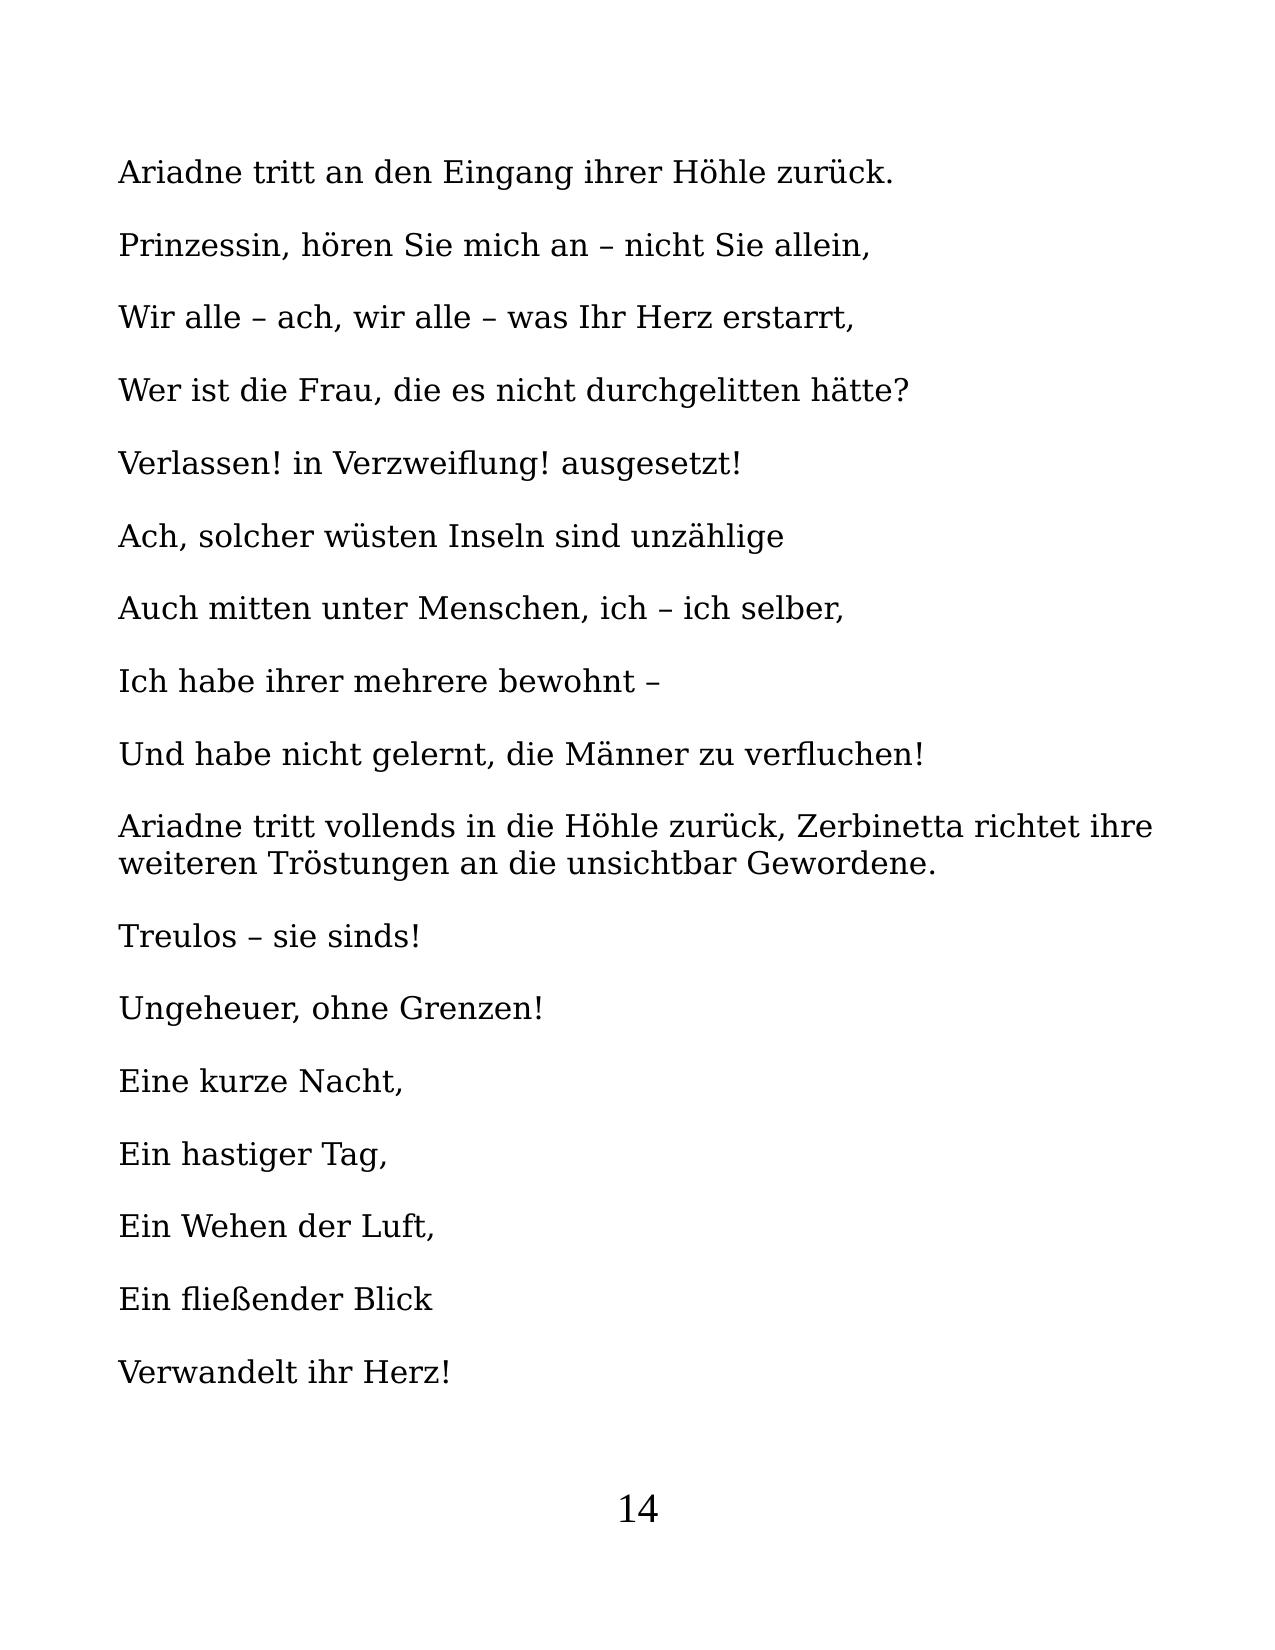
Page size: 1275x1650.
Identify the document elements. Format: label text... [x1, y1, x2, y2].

text Ungeheuer, ohne Grenzen! [118, 991, 1157, 1027]
text Ariadne tritt vollends in die Höhle zurück, Zerbinetta richtet ihre weiteren Tröstungen an die unsichtbar Gewordene. [118, 809, 1157, 882]
text Eine kurze Nacht, [118, 1063, 1157, 1100]
text Treulos – sie sinds! [118, 918, 1157, 954]
text Wer ist die Frau, die es nicht durchgelitten hätte? [118, 373, 1157, 409]
text Ich habe ihrer mehrere bewohnt – [118, 663, 1157, 700]
text Verwandelt ihr Herz! [118, 1354, 1157, 1391]
text Ach, solcher wüsten Inseln sind unzählige [118, 518, 1157, 554]
text Ariadne tritt an den Eingang ihrer Höhle zurück. [118, 154, 1157, 191]
text Und habe nicht gelernt, die Männer zu verfluchen! [118, 736, 1157, 772]
text Auch mitten unter Menschen, ich – ich selber, [118, 591, 1157, 627]
text Prinzessin, hören Sie mich an – nicht Sie allein, [118, 227, 1157, 263]
text Ein Wehen der Luft, [118, 1209, 1157, 1245]
text Wir alle – ach, wir alle – was Ihr Herz erstarrt, [118, 300, 1157, 336]
text Verlassen! in Verzweiflung! ausgesetzt! [118, 445, 1157, 482]
text Ein fließender Blick [118, 1281, 1157, 1318]
text Ein hastiger Tag, [118, 1136, 1157, 1172]
